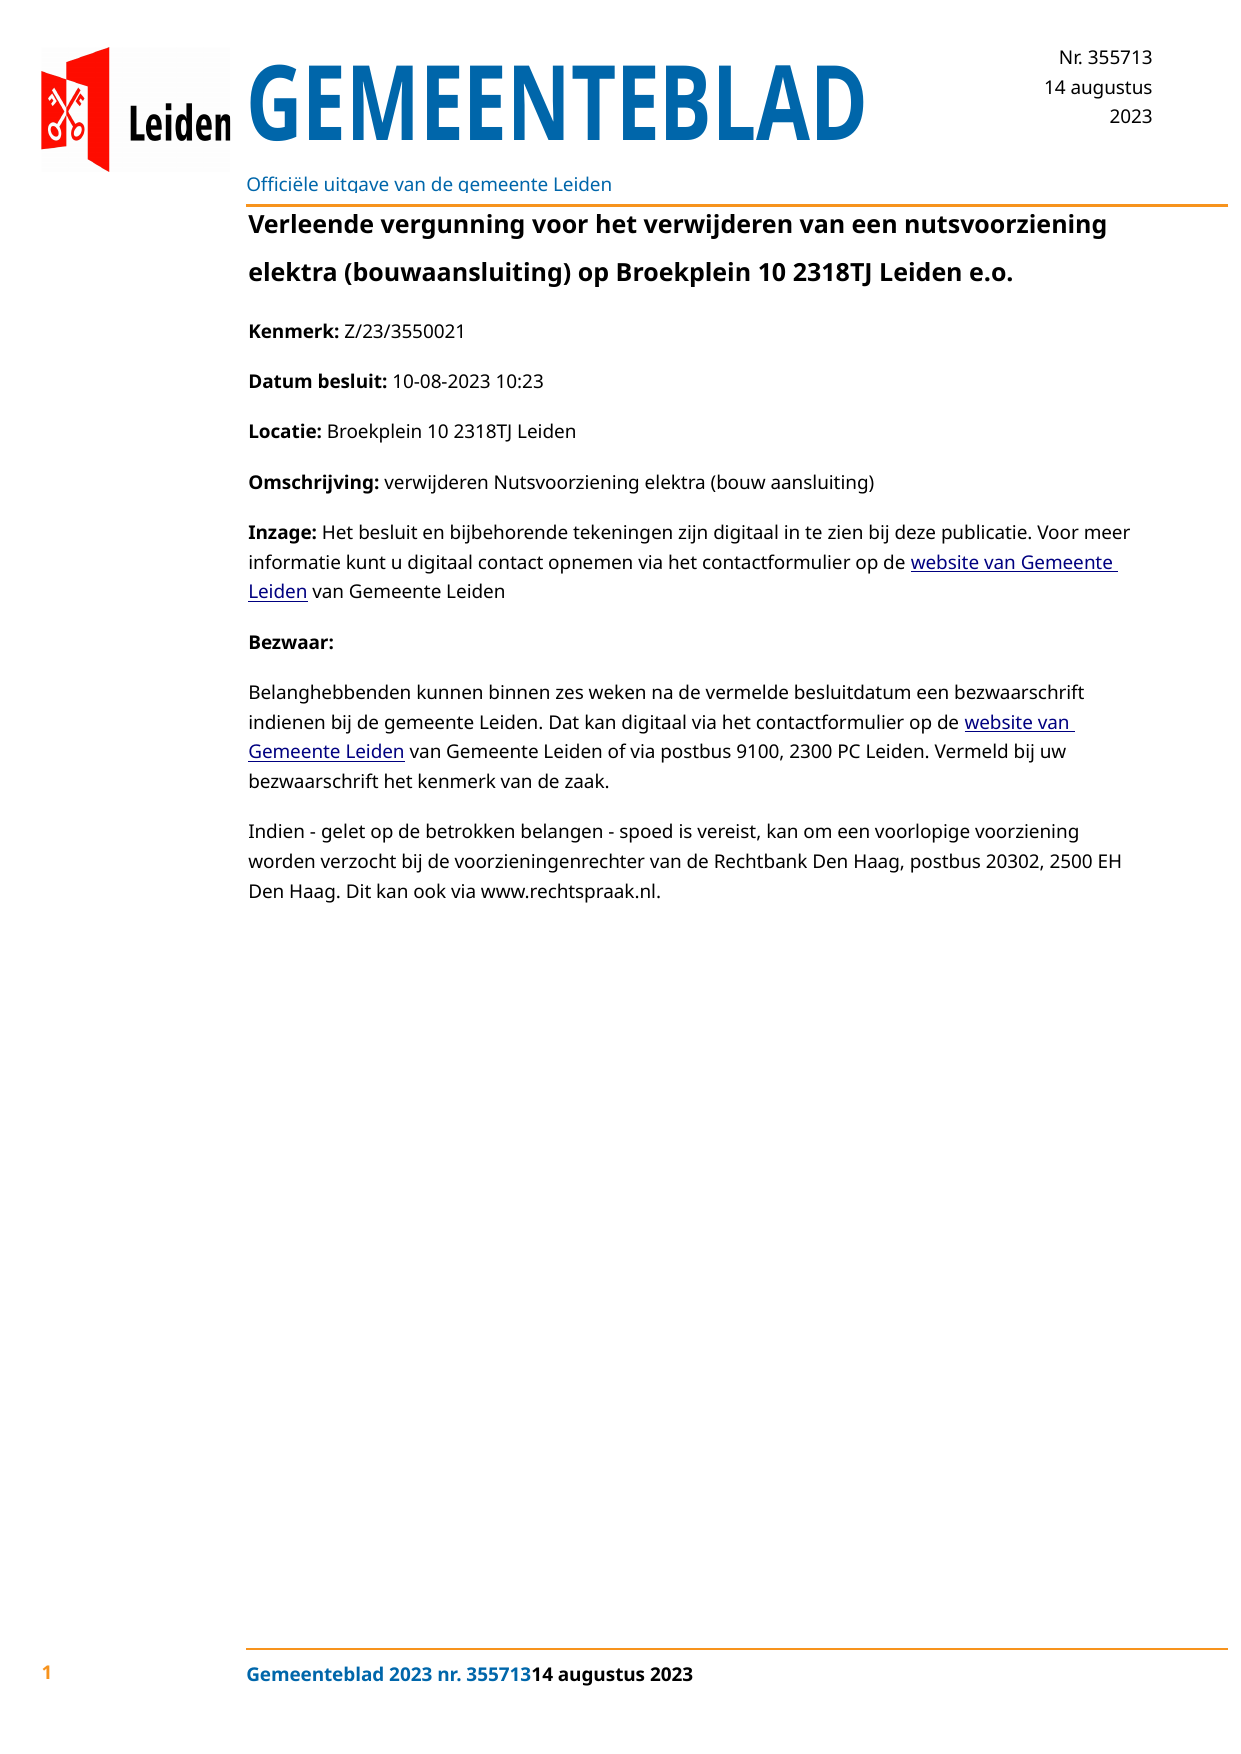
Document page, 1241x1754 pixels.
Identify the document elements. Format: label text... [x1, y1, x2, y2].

text Bezwaar: [248, 629, 1152, 655]
text Verleende vergunning voor het verwijderen van een nutsvoorziening elektra (bouwaansluiting) op Broekplein 10 2318TJ Leiden e.o. [248, 207, 1152, 288]
text Locatie: Broekplein 10 2318TJ Leiden [248, 419, 1152, 444]
text Inzage: Het besluit en bijbehorende tekeningen zijn digitaal in te zien bij deze publicatie. Voor meer informatie kunt u digitaal contact opnemen via het contactformulier op de website van Gemeente Leiden van Gemeente Leiden [248, 519, 1152, 604]
text Belanghebbenden kunnen binnen zes weken na de vermelde besluitdatum een bezwaarschrift indienen bij de gemeente Leiden. Dat kan digitaal via het contactformulier op de website van Gemeente Leiden van Gemeente Leiden of via postbus 9100, 2300 PC Leiden. Vermeld bij uw bezwaarschrift het kenmerk van de zaak. [248, 679, 1152, 794]
text Kenmerk: Z/23/3550021 [248, 318, 1152, 344]
picture [41, 47, 231, 172]
text Indien - gelet op de betrokken belangen - spoed is vereist, kan om een voorlopige voorziening worden verzocht bij de voorzieningenrechter van de Rechtbank Den Haag, postbus 20302, 2500 EH Den Haag. Dit kan ook via www.rechtspraak.nl. [248, 819, 1152, 904]
text Datum besluit: 10-08-2023 10:23 [248, 368, 1152, 394]
text Omschrijving: verwijderen Nutsvoorziening elektra (bouw aansluiting) [248, 469, 1152, 495]
